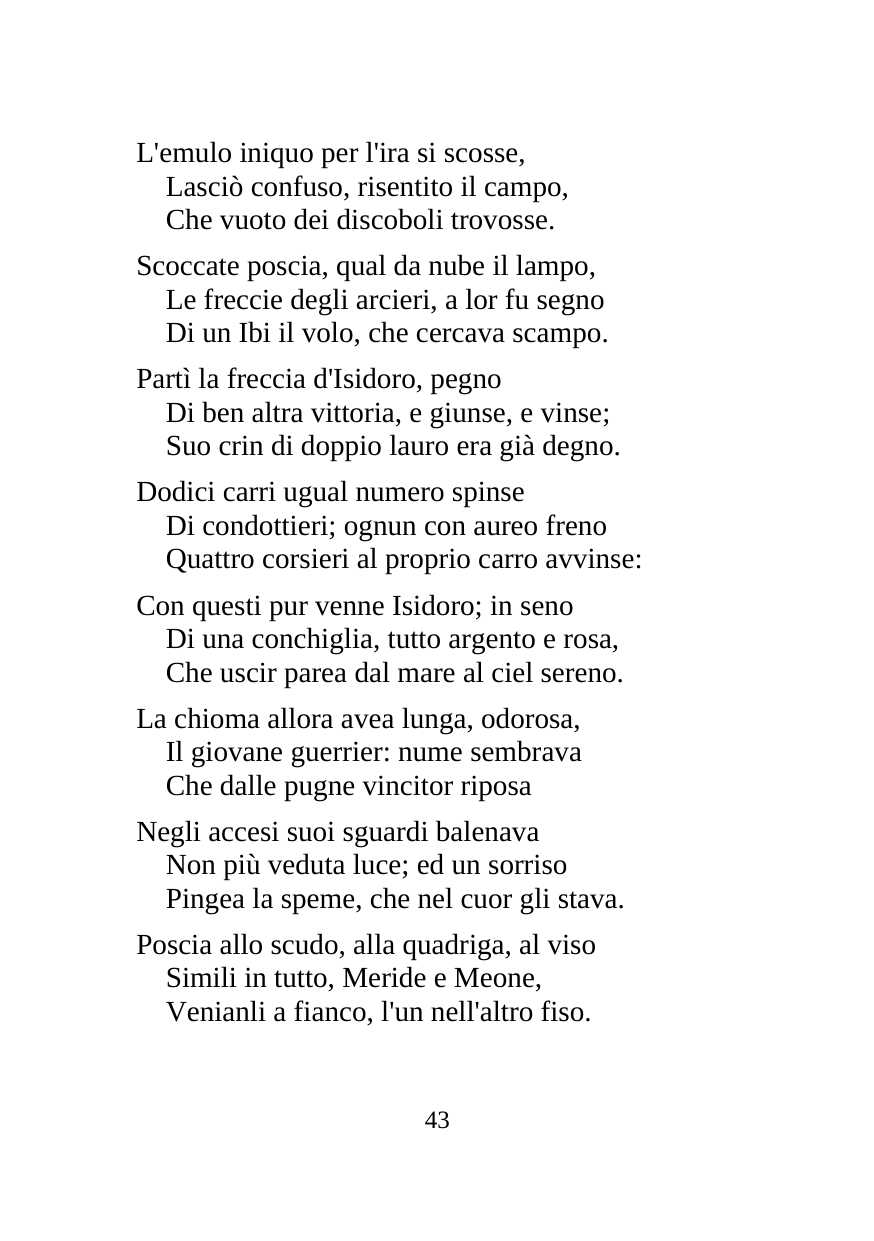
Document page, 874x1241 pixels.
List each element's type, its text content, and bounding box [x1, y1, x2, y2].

text L'emulo iniquo per l'ira si scosse, Lasciò confuso, risentito il campo, Che vuoto dei discoboli trovosse. [136, 135, 768, 236]
text Dodici carri ugual numero spinse Di condottieri; ognun con aureo freno Quattro corsieri al proprio carro avvinse: [136, 474, 768, 575]
text La chioma allora avea lunga, odorosa, Il giovane guerrier: nume sembrava Che dalle pugne vincitor riposa [136, 701, 768, 801]
text Partì la freccia d'Isidoro, pegno Di ben altra vittoria, e giunse, e vinse; Suo crin di doppio lauro era già degno. [136, 361, 768, 462]
text Negli accesi suoi sguardi balenava Non più veduta luce; ed un sorriso Pingea la speme, che nel cuor gli stava. [136, 814, 768, 914]
text Poscia allo scudo, alla quadriga, al viso Simili in tutto, Meride e Meone, Venianli a fianco, l'un nell'altro fiso. [136, 927, 768, 1028]
text Con questi pur venne Isidoro; in seno Di una conchiglia, tutto argento e rosa, Che uscir parea dal mare al ciel sereno. [136, 588, 768, 688]
text Scoccate poscia, qual da nube il lampo, Le freccie degli arcieri, a lor fu segno Di un Ibi il volo, che cercava scampo. [136, 248, 768, 349]
